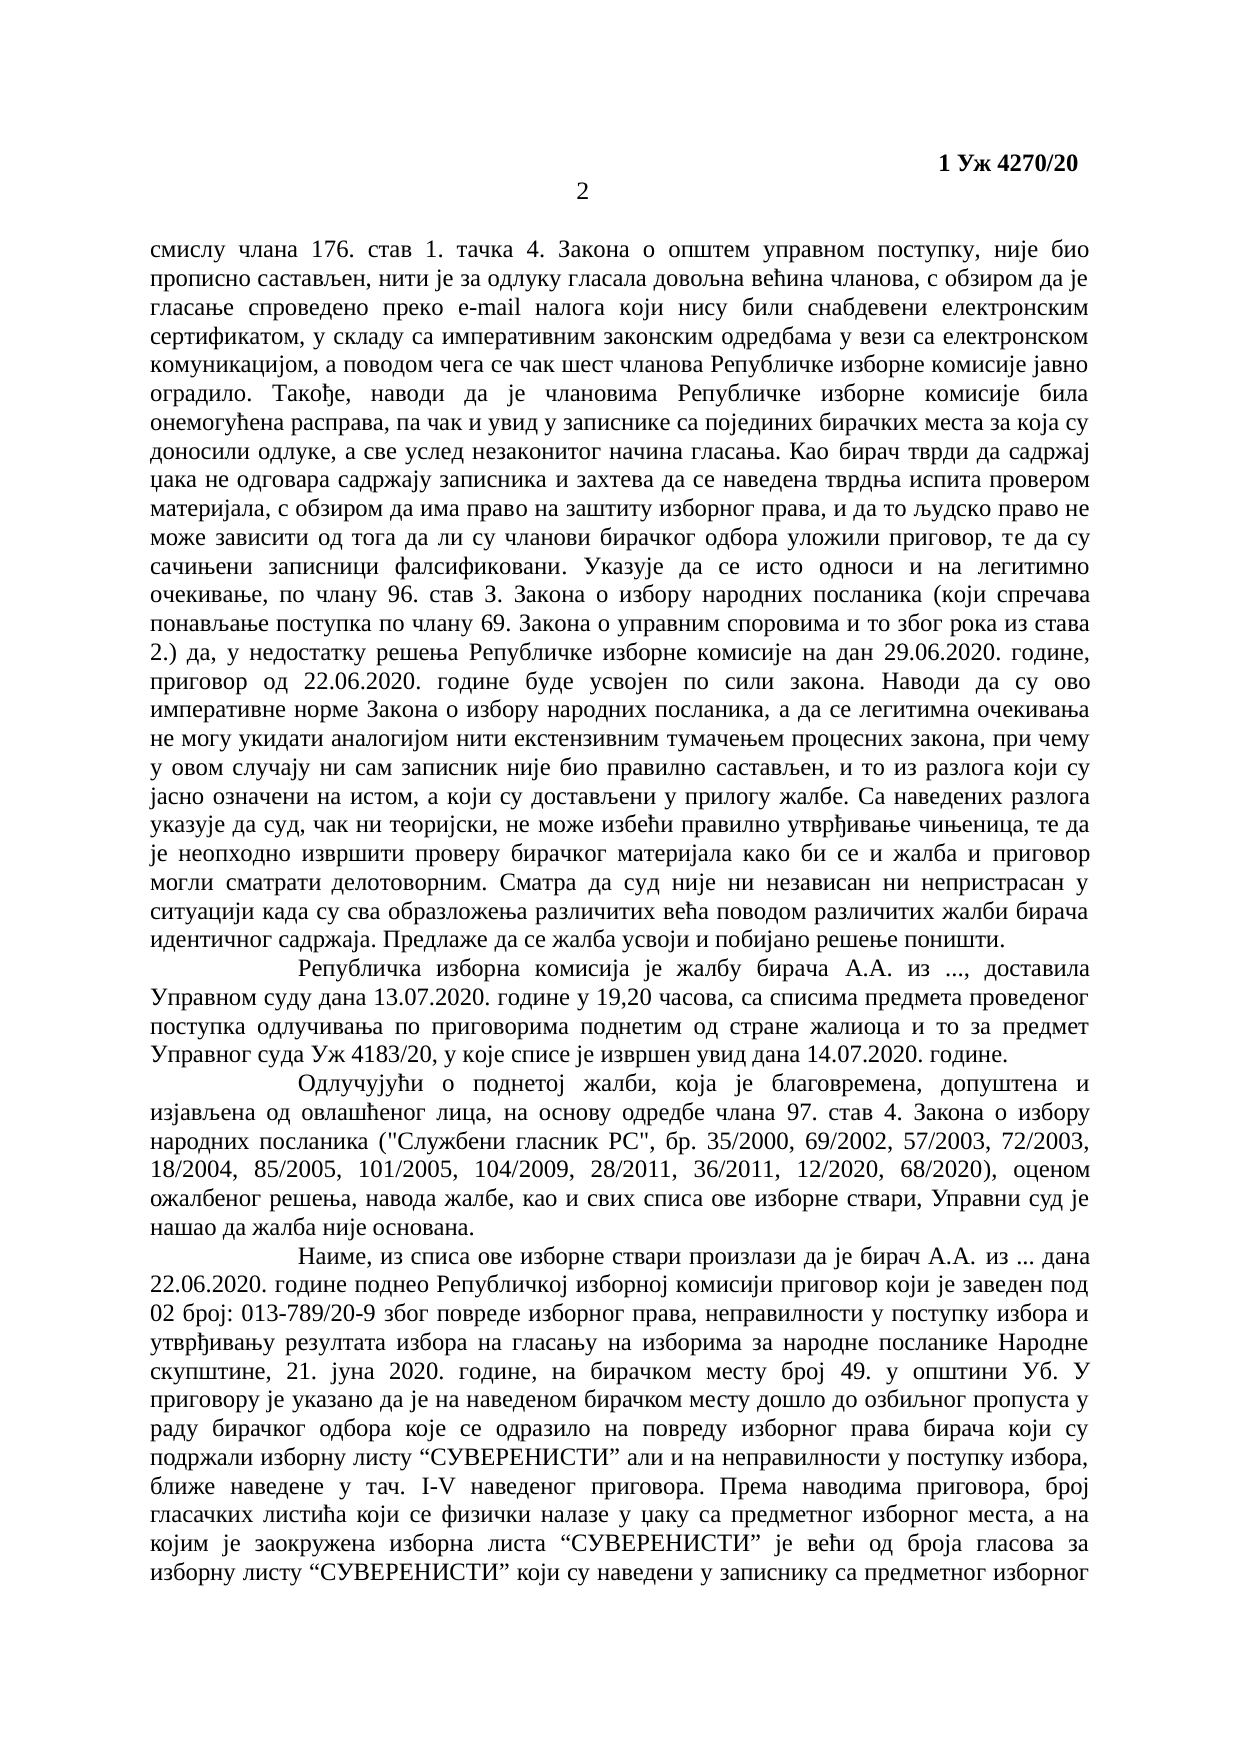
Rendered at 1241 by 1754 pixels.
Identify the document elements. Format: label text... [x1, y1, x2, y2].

text Наиме, из списа ове изборне ствари произлази да је бирач A.A. из ... дана 22.06.2020. године поднео Републичкој изборној комисији приговор који је заведен под 02 број: 013-789/20-9 због повреде изборног права, неправилности у поступку избора и утврђивању резултата избора на гласању на изборима за народне посланике Народне скупштине, 21. јуна 2020. године, на бирачком месту број 49. у општини Уб. У приговору је указано да је на наведеном бирачком месту дошло до озбиљног пропуста у раду бирачког одбора које се одразило на повреду изборног права бирача који су подржали изборну листу “СУВЕРЕНИСТИ” али и на неправилности у поступку избора, ближе наведене у тач. I-V наведеног приговора. Према наводима приговора, број гласачких листића који се физички налазе у џаку са предметног изборног места, а на којим је заокружена изборна листа “СУВЕРЕНИСТИ” је већи од броја гласова за изборну листу “СУВЕРЕНИСТИ” који су наведени у записнику са предметног изборног [150, 1241, 1090, 1586]
text Републичка изборна комисија је жалбу бирача A.A. из ..., доставила Управном суду дана 13.07.2020. године у 19,20 часова, са списима предмета проведеног поступка одлучивања по приговорима поднетим од стране жалиоца и то за предмет Управног суда Уж 4183/20, у које списе је извршен увид дана 14.07.2020. године. [150, 953, 1090, 1068]
text Одлучујући о поднетој жалби, која је благовремена, допуштена и изјављена од овлашћеног лица, на основу одредбе члана 97. став 4. Закона о избору народних посланика ("Службени гласник РС", бр. 35/2000, 69/2002, 57/2003, 72/2003, 18/2004, 85/2005, 101/2005, 104/2009, 28/2011, 36/2011, 12/2020, 68/2020), оценом ожалбеног решења, навода жалбе, као и свих списа ове изборне ствари, Управни суд је нашао да жалба није основана. [150, 1068, 1090, 1241]
text смислу члана 176. став 1. тачка 4. Закона о општем управном поступку, није био прописно састављен, нити је за одлуку гласала довољна већина чланова, с обзиром да је гласање спроведено преко e-mail налога који нису били снабдевени електронским сертификатом, у складу са императивним законским одредбама у вези са електронском комуникацијом, а поводом чега се чак шест чланова Републичке изборне комисије јавно оградило. Такође, наводи да је члановима Републичке изборне комисије била онемогућена расправа, па чак и увид у записнике са појединих бирачких места за која су доносили одлуке, а све услед незаконитог начина гласања. Као бирач тврди да садржај џака не одговара садржају записника и захтева да се наведена тврдња испита провером материјала, с обзиром да има право на заштиту изборног права, и да то људско право не може зависити од тога да ли су чланови бирачког одбора уложили приговор, те да су сачињени записници фалсификовани. Указује да се исто односи и на легитимно очекивање, по члану 96. став З. Закона о избору народних посланика (који спречава понављање поступка по члану 69. Закона о управним споровима и то због рока из става 2.) да, у недостатку решења Републичке изборне комисије на дан 29.06.2020. године, приговор од 22.06.2020. године буде усвојен по сили закона. Наводи да су ово императивне норме Закона о избору народних посланика, а да се легитимна очекивања не могу укидати аналогијом нити екстензивним тумачењем процесних закона, при чему у овом случају ни сам записник није био правилно састављен, и то из разлога који су јасно означени на истом, а који су достављени у прилогу жалбе. Са наведених разлога указује да суд, чак ни теоријски, не може избећи правилно утврђивање чињеница, те да је неопходно извршити проверу бирачког материјала како би се и жалба и приговор могли сматрати делотоворним. Сматра да суд није ни независан ни непристрасан у ситуацији када су сва образложења различитих већа поводом различитих жалби бирача идентичног садржаја. Предлаже да се жалба усвоји и побијано решење поништи. [150, 234, 1090, 953]
